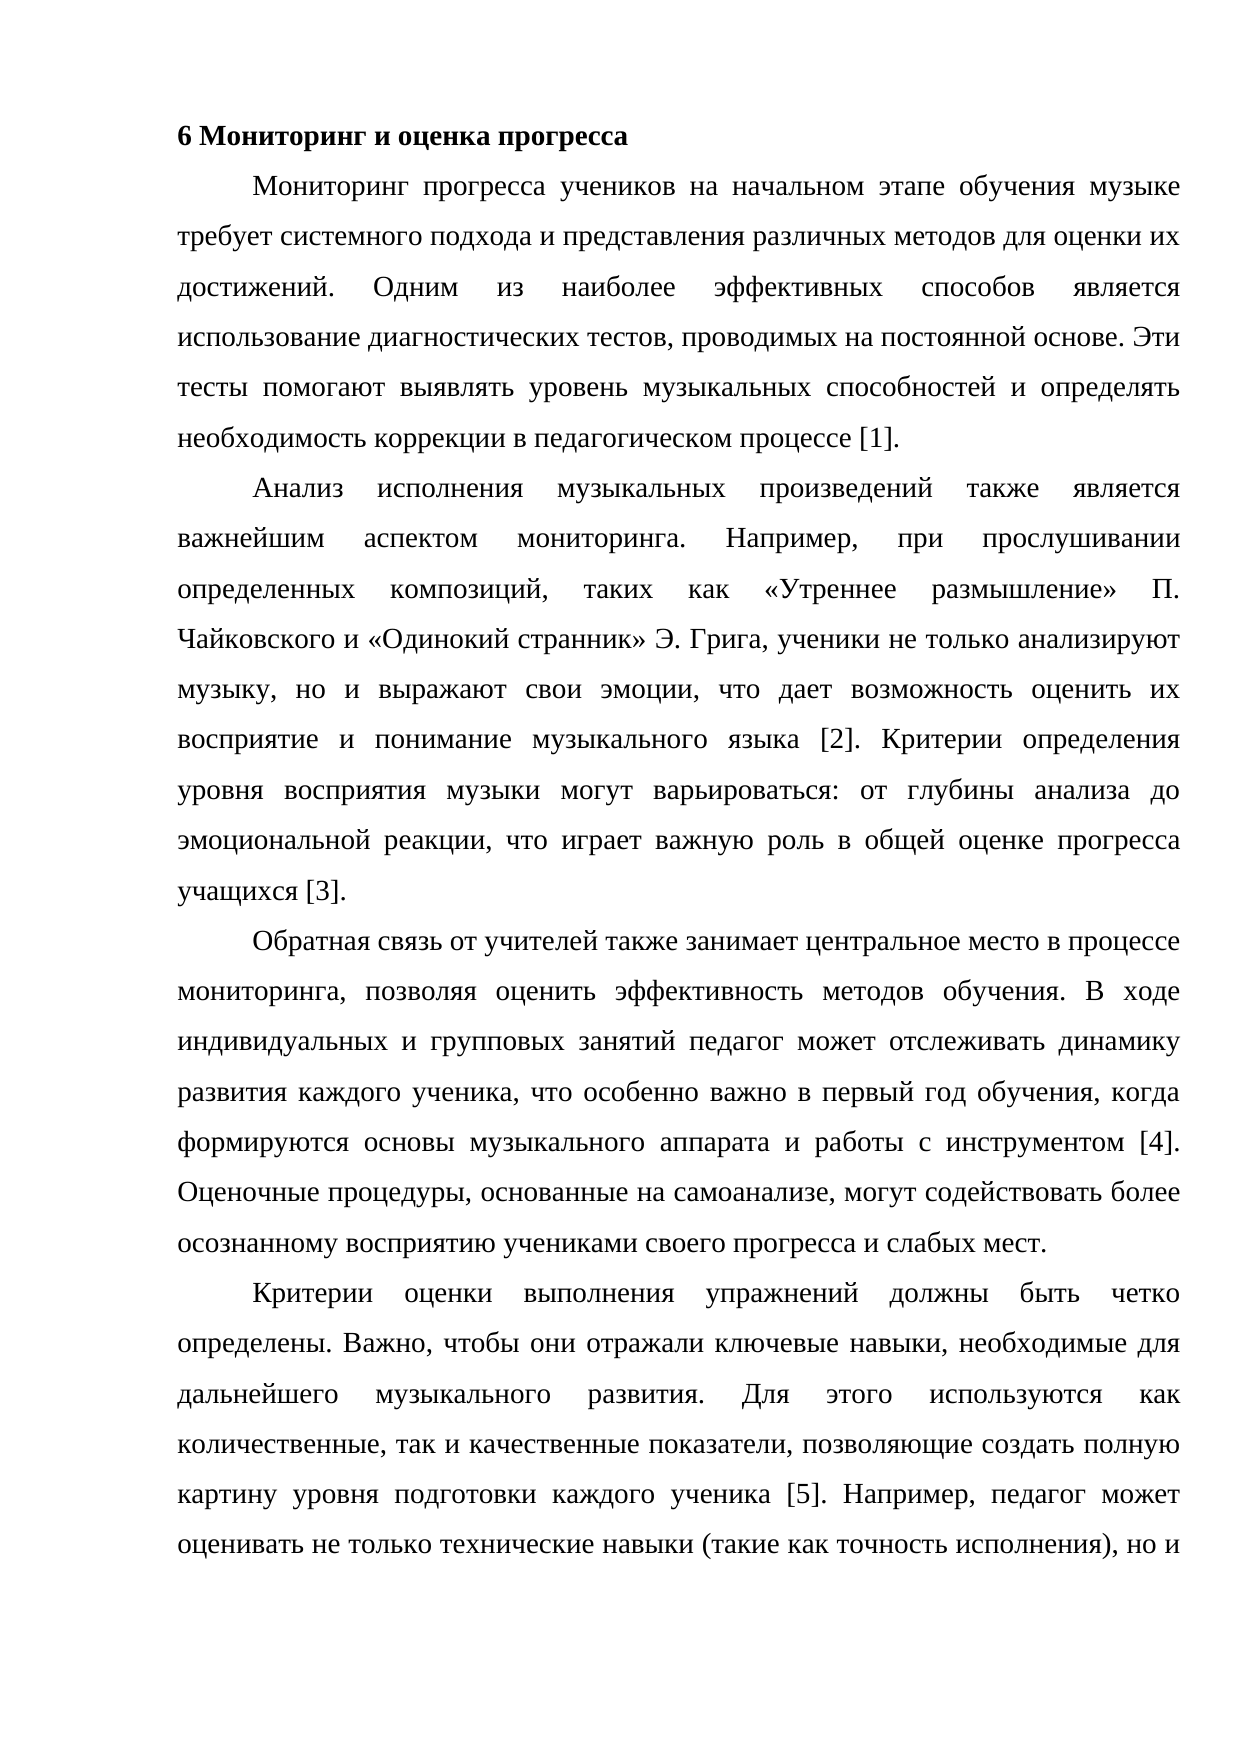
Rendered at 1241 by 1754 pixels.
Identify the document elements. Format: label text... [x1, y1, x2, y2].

text Анализ исполнения музыкальных произведений также является важнейшим аспектом мониторинга. Например, при прослушивании определенных композиций, таких как «Утреннее размышление» П. Чайковского и «Одинокий странник» Э. Грига, ученики не только анализируют музыку, но и выражают свои эмоции, что дает возможность оценить их восприятие и понимание музыкального языка [2]. Критерии определения уровня восприятия музыки могут варьироваться: от глубины анализа до эмоциональной реакции, что играет важную роль в общей оценке прогресса учащихся [3]. [177, 470, 1181, 906]
text Критерии оценки выполнения упражнений должны быть четко определены. Важно, чтобы они отражали ключевые навыки, необходимые для дальнейшего музыкального развития. Для этого используются как количественные, так и качественные показатели, позволяющие создать полную картину уровня подготовки каждого ученика [5]. Например, педагог может оценивать не только технические навыки (такие как точность исполнения), но и [177, 1275, 1181, 1560]
text Мониторинг прогресса учеников на начальном этапе обучения музыке требует системного подхода и представления различных методов для оценки их достижений. Одним из наиболее эффективных способов является использование диагностических тестов, проводимых на постоянной основе. Эти тесты помогают выявлять уровень музыкальных способностей и определять необходимость коррекции в педагогическом процессе [1]. [177, 168, 1181, 453]
subtitle 6 Мониторинг и оценка прогресса [177, 118, 1181, 152]
text Обратная связь от учителей также занимает центральное место в процессе мониторинга, позволяя оценить эффективность методов обучения. В ходе индивидуальных и групповых занятий педагог может отслеживать динамику развития каждого ученика, что особенно важно в первый год обучения, когда формируются основы музыкального аппарата и работы с инструментом [4]. Оценочные процедуры, основанные на самоанализе, могут содействовать более осознанному восприятию учениками своего прогресса и слабых мест. [177, 923, 1181, 1258]
